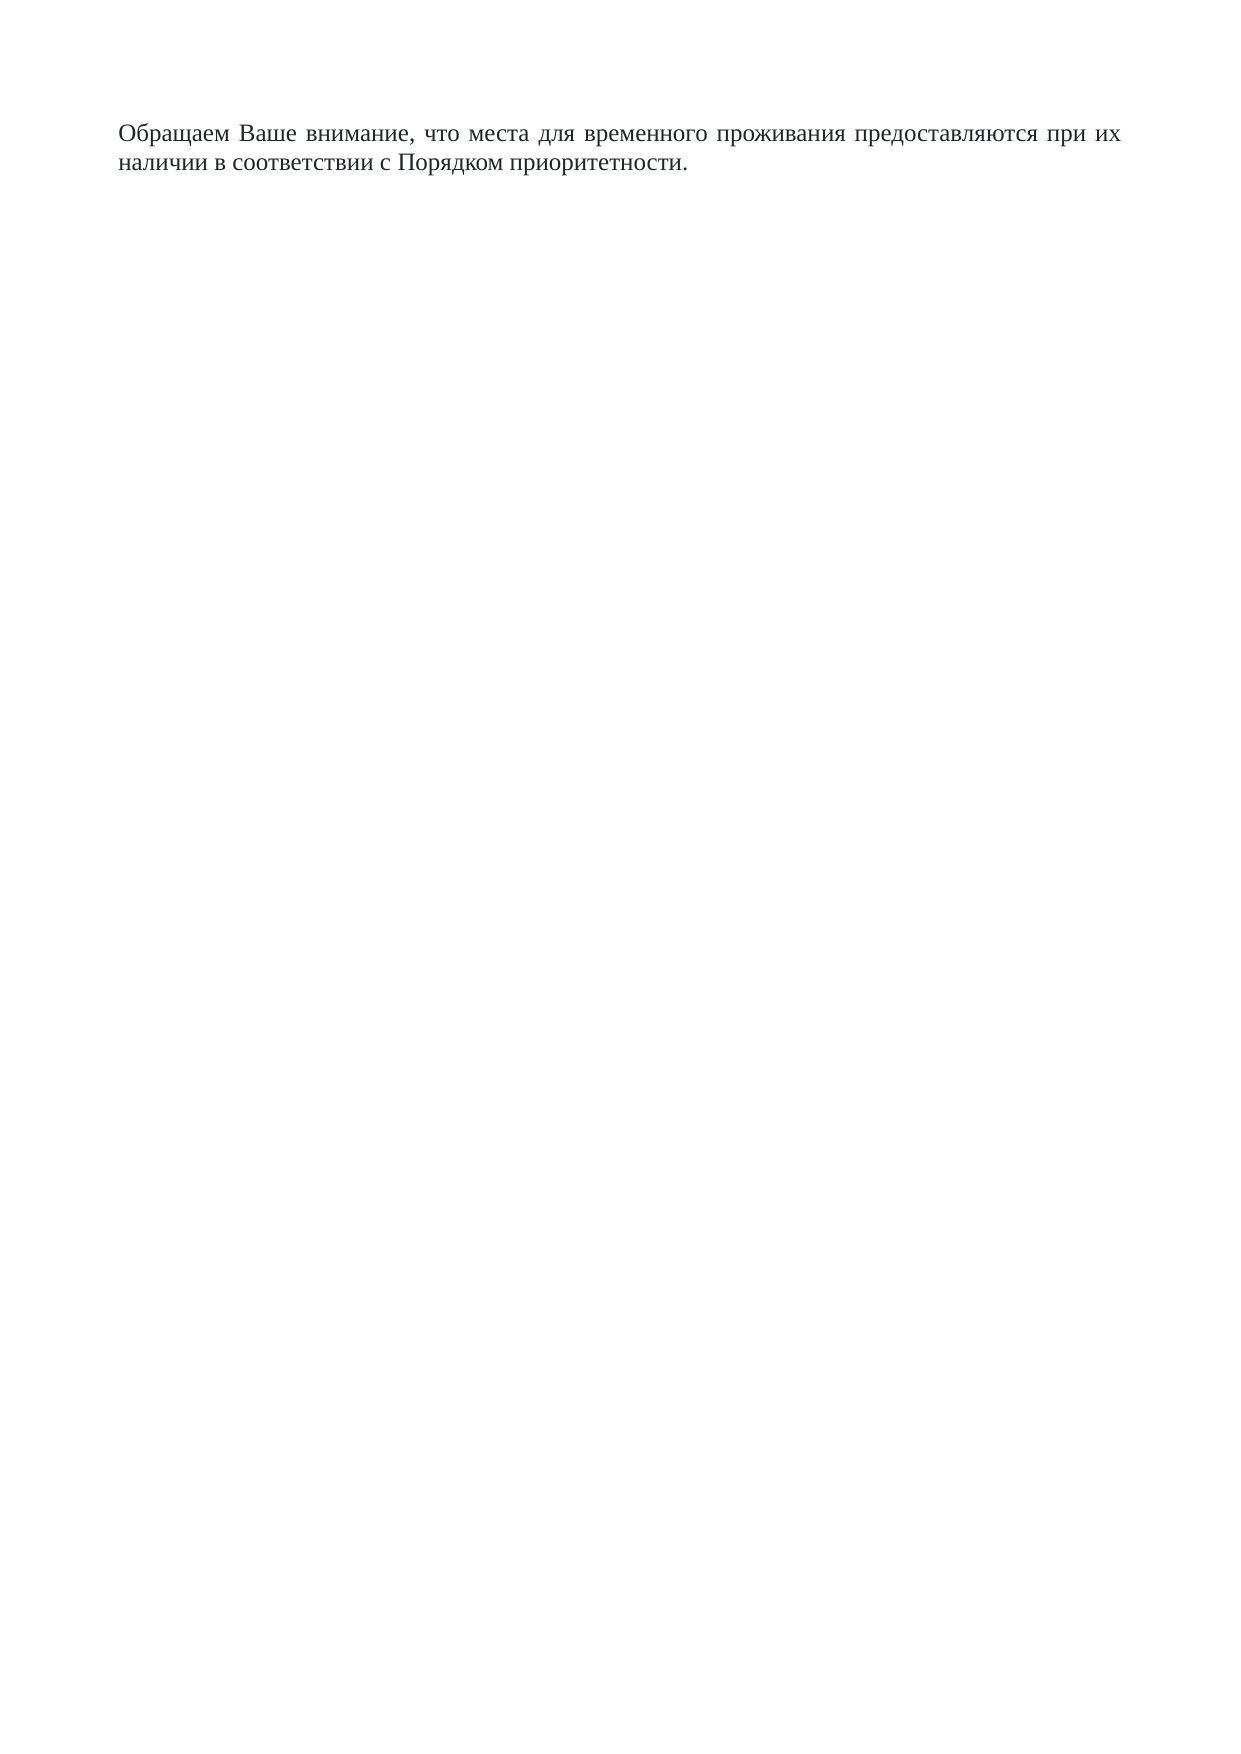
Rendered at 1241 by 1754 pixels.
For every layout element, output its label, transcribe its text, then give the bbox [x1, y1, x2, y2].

text Обращаем Ваше внимание, что места для временного проживания предоставляются при их наличии в соответствии с Порядком приоритетности. [118, 118, 1122, 176]
